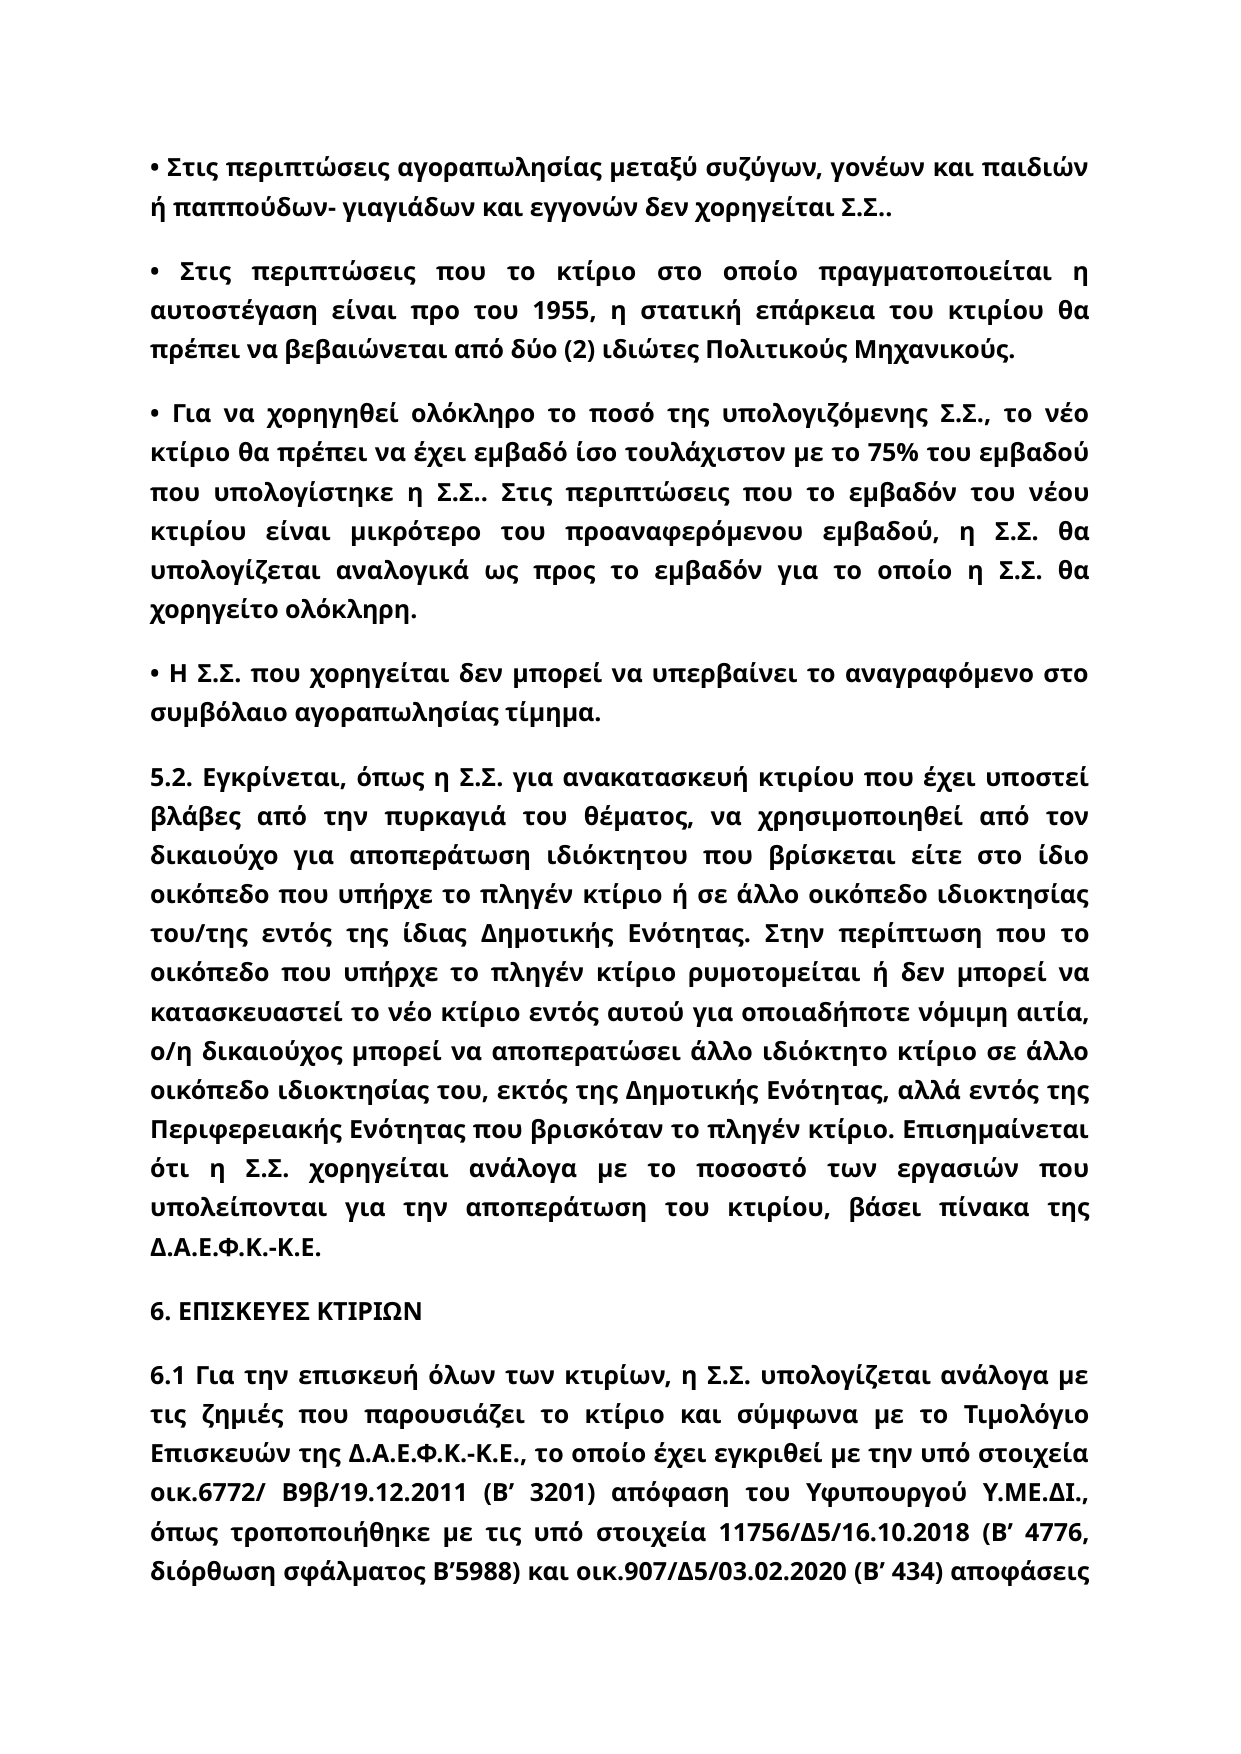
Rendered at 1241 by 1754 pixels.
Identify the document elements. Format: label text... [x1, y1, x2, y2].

text 5.2. Εγκρίνεται, όπως η Σ.Σ. για ανακατασκευή κτιρίου που έχει υποστεί βλάβες από την πυρκαγιά του θέματος, να χρησιμοποιηθεί από τον δικαιούχο για αποπεράτωση ιδιόκτητου που βρίσκεται είτε στο ίδιο οικόπεδο που υπήρχε το πληγέν κτίριο ή σε άλλο οικόπεδο ιδιοκτησίας του/της εντός της ίδιας Δημοτικής Ενότητας. Στην περίπτωση που το οικόπεδο που υπήρχε το πληγέν κτίριο ρυμοτομείται ή δεν μπορεί να κατασκευαστεί το νέο κτίριο εντός αυτού για οποιαδήποτε νόμιμη αιτία, ο/η δικαιούχος μπορεί να αποπερατώσει άλλο ιδιόκτητο κτίριο σε άλλο οικόπεδο ιδιοκτησίας του, εκτός της Δημοτικής Ενότητας, αλλά εντός της Περιφερειακής Ενότητας που βρισκόταν το πληγέν κτίριο. Επισημαίνεται ότι η Σ.Σ. χορηγείται ανάλογα με το ποσοστό των εργασιών που υπολείπονται για την αποπεράτωση του κτιρίου, βάσει πίνακα της Δ.Α.Ε.Φ.Κ.-Κ.Ε. [150, 759, 1090, 1263]
text • Στις περιπτώσεις αγοραπωλησίας μεταξύ συζύγων, γονέων και παιδιών ή παππούδων- γιαγιάδων και εγγονών δεν χορηγείται Σ.Σ.. [150, 150, 1090, 223]
text 6. ΕΠΙΣΚΕΥΕΣ ΚΤΙΡΙΩΝ [150, 1293, 1090, 1327]
text • Για να χορηγηθεί ολόκληρο το ποσό της υπολογιζόμενης Σ.Σ., το νέο κτίριο θα πρέπει να έχει εμβαδό ίσο τουλάχιστον με το 75% του εμβαδού που υπολογίστηκε η Σ.Σ.. Στις περιπτώσεις που το εμβαδόν του νέου κτιρίου είναι μικρότερο του προαναφερόμενου εμβαδού, η Σ.Σ. θα υπολογίζεται αναλογικά ως προς το εμβαδόν για το οποίο η Σ.Σ. θα χορηγείτο ολόκληρη. [150, 396, 1090, 626]
text • Η Σ.Σ. που χορηγείται δεν μπορεί να υπερβαίνει το αναγραφόμενο στο συμβόλαιο αγοραπωλησίας τίμημα. [150, 656, 1090, 729]
text 6.1 Για την επισκευή όλων των κτιρίων, η Σ.Σ. υπολογίζεται ανάλογα με τις ζημιές που παρουσιάζει το κτίριο και σύμφωνα με το Τιμολόγιο Επισκευών της Δ.Α.Ε.Φ.Κ.-Κ.Ε., το οποίο έχει εγκριθεί με την υπό στοιχεία οικ.6772/ Β9β/19.12.2011 (Β’ 3201) απόφαση του Υφυπουργού Υ.ΜΕ.ΔΙ., όπως τροποποιήθηκε με τις υπό στοιχεία 11756/Δ5/16.10.2018 (Β’ 4776, διόρθωση σφάλματος Β’5988) και οικ.907/Δ5/03.02.2020 (Β’ 434) αποφάσεις [150, 1357, 1090, 1587]
text • Στις περιπτώσεις που το κτίριο στο οποίο πραγματοποιείται η αυτοστέγαση είναι προ του 1955, η στατική επάρκεια του κτιρίου θα πρέπει να βεβαιώνεται από δύο (2) ιδιώτες Πολιτικούς Μηχανικούς. [150, 253, 1090, 366]
